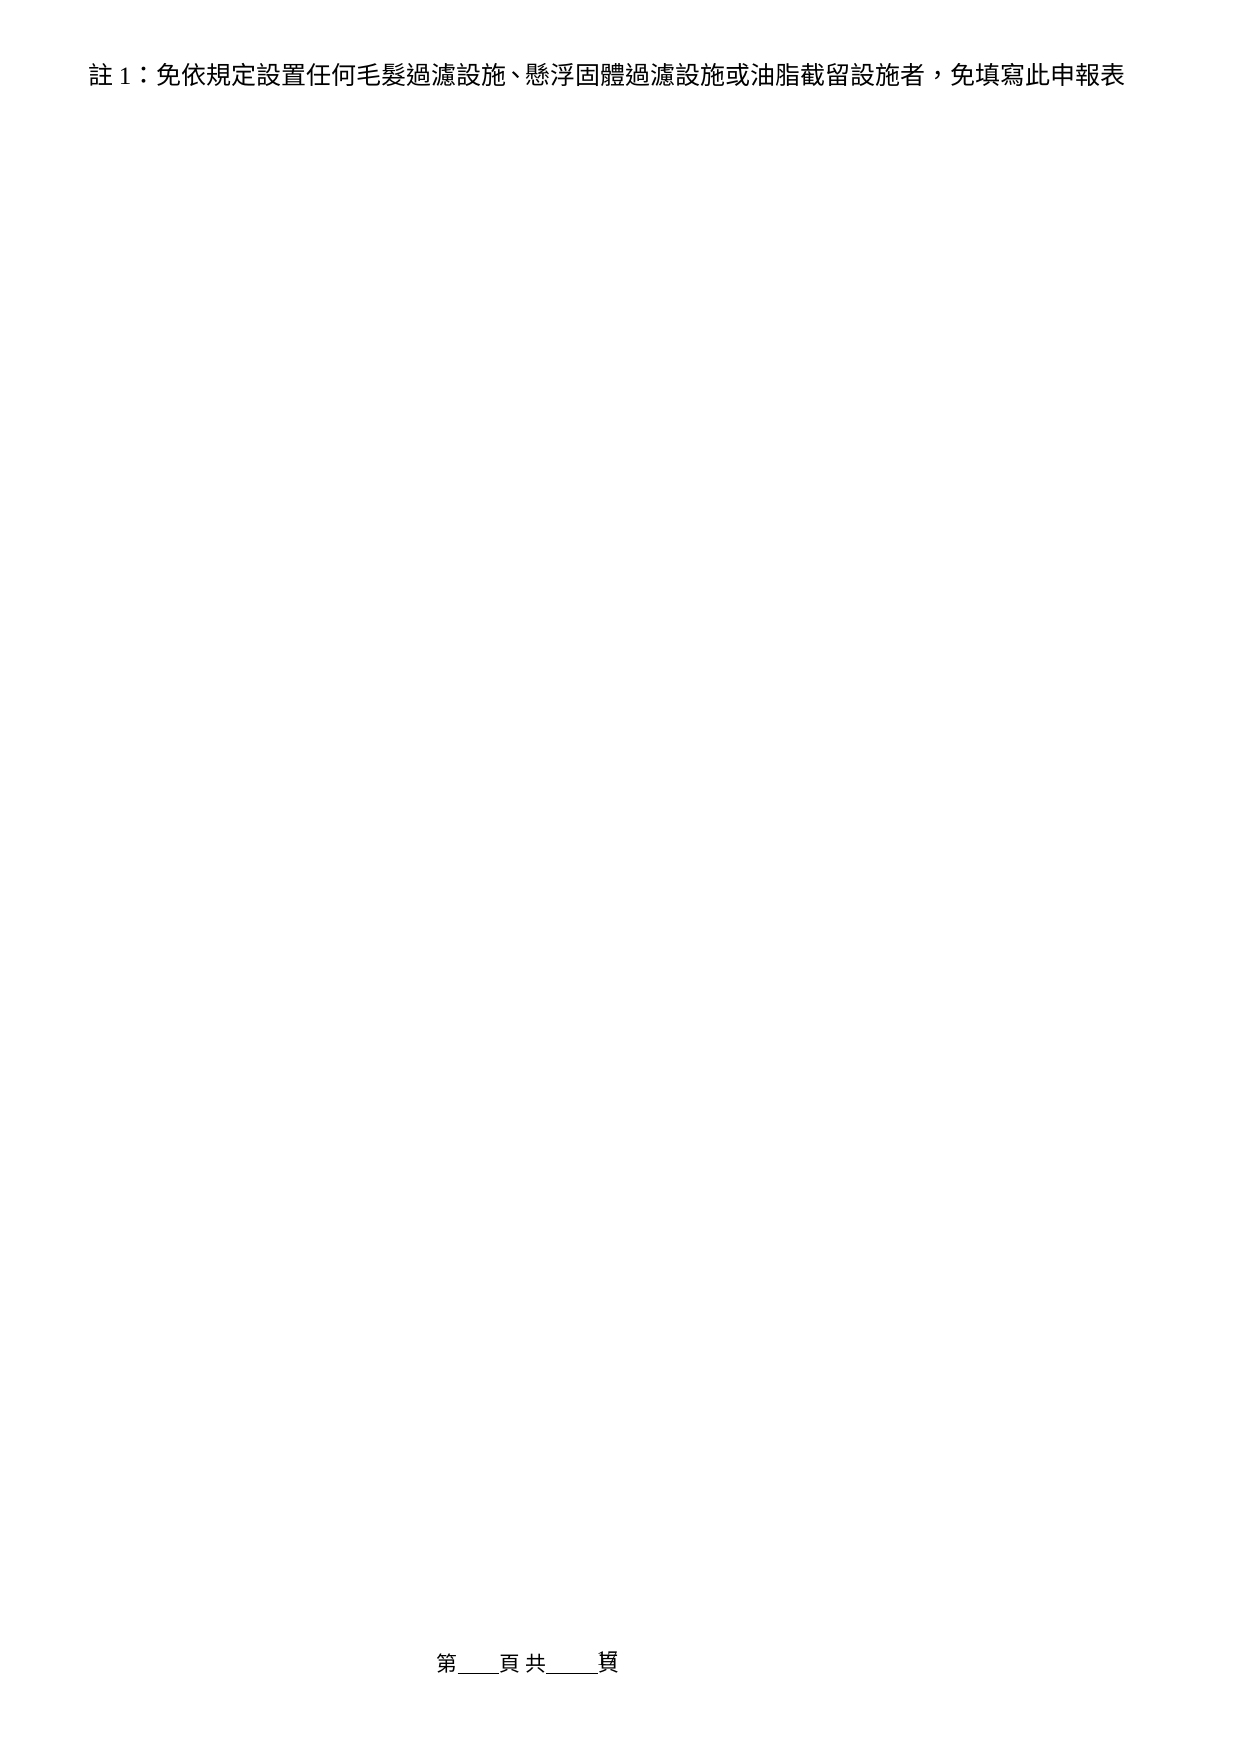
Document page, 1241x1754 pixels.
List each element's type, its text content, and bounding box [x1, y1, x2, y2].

text 註1：免依規定設置任何毛髮過濾設施、懸浮固體過濾設施或油脂截留設施者，免填寫此申報表。 [89, 54, 1125, 92]
